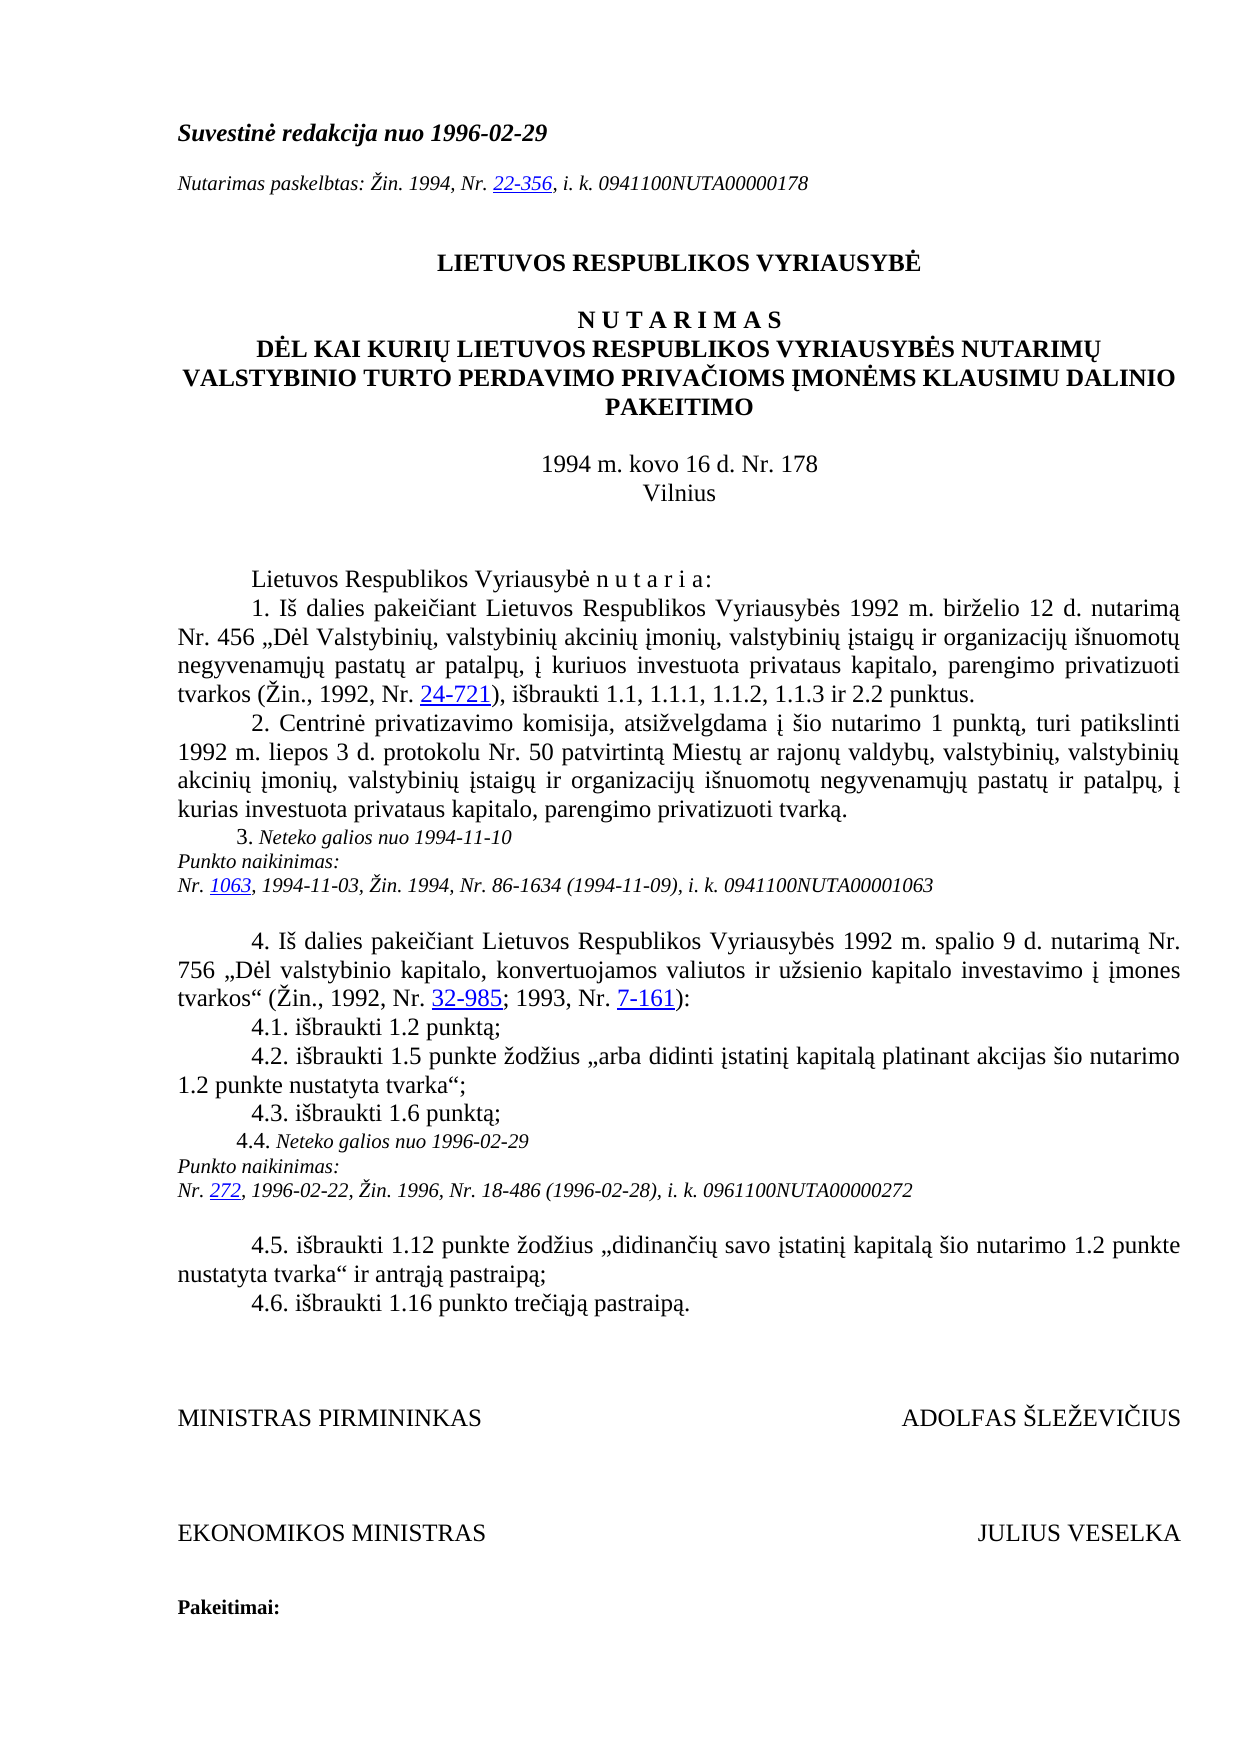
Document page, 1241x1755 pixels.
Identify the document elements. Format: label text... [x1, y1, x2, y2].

text Pakeitimai: [177, 1595, 1181, 1619]
text Punkto naikinimas: [177, 849, 1181, 873]
text Suvestinė redakcija nuo 1996-02-29 [177, 118, 1181, 147]
text Nutarimas paskelbtas: Žin. 1994, Nr. 22-356, i. k. 0941100NUTA00000178 [177, 171, 1181, 195]
text Lietuvos Respublikos Vyriausybė nutaria: [177, 564, 1181, 593]
text LIETUVOS RESPUBLIKOS VYRIAUSYBĖ [177, 248, 1181, 277]
text 4.2. išbraukti 1.5 punkte žodžius „arba didinti įstatinį kapitalą platinant akcijas šio nutarimo 1.2 punkte nustatyta tvarka“; [177, 1041, 1181, 1098]
text 4.1. išbraukti 1.2 punktą; [177, 1012, 1181, 1041]
text 4.6. išbraukti 1.16 punkto trečiąją pastraipą. [177, 1288, 1181, 1317]
text 4. Iš dalies pakeičiant Lietuvos Respublikos Vyriausybės 1992 m. spalio 9 d. nutarimą Nr. 756 „Dėl valstybinio kapitalo, konvertuojamos valiutos ir užsienio kapitalo investavimo į įmones tvarkos“ (Žin., 1992, Nr. 32-985; 1993, Nr. 7-161): [177, 926, 1181, 1012]
text DĖL KAI KURIŲ LIETUVOS RESPUBLIKOS VYRIAUSYBĖS NUTARIMŲ VALSTYBINIO TURTO PERDAVIMO PRIVAČIOMS ĮMONĖMS KLAUSIMU DALINIO PAKEITIMO [177, 334, 1181, 420]
text 1994 m. kovo 16 d. Nr. 178 [177, 449, 1181, 478]
text 4.3. išbraukti 1.6 punktą; [177, 1098, 1181, 1127]
text 2. Centrinė privatizavimo komisija, atsižvelgdama į šio nutarimo 1 punktą, turi patikslinti 1992 m. liepos 3 d. protokolu Nr. 50 patvirtintą Miestų ar rajonų valdybų, valstybinių, valstybinių akcinių įmonių, valstybinių įstaigų ir organizacijų išnuomotų negyvenamųjų pastatų ir patalpų, į kurias investuota privataus kapitalo, parengimo privatizuoti tvarką. [177, 708, 1181, 823]
text MINISTRAS PIRMININKAS ADOLFAS ŠLEŽEVIČIUS [177, 1403, 1181, 1432]
text Nr. 272, 1996-02-22, Žin. 1996, Nr. 18-486 (1996-02-28), i. k. 0961100NUTA00000272 [177, 1178, 1181, 1202]
text 1. Iš dalies pakeičiant Lietuvos Respublikos Vyriausybės 1992 m. birželio 12 d. nutarimą Nr. 456 „Dėl Valstybinių, valstybinių akcinių įmonių, valstybinių įstaigų ir organizacijų išnuomotų negyvenamųjų pastatų ar patalpų, į kuriuos investuota privataus kapitalo, parengimo privatizuoti tvarkos (Žin., 1992, Nr. 24-721), išbraukti 1.1, 1.1.1, 1.1.2, 1.1.3 ir 2.2 punktus. [177, 593, 1181, 708]
text 4.4. Neteko galios nuo 1996-02-29 [177, 1127, 1181, 1154]
text Vilnius [177, 478, 1181, 507]
text EKONOMIKOS MINISTRAS JULIUS VESELKA [177, 1518, 1181, 1547]
text 4.5. išbraukti 1.12 punkte žodžius „didinančių savo įstatinį kapitalą šio nutarimo 1.2 punkte nustatyta tvarka“ ir antrąją pastraipą; [177, 1231, 1181, 1288]
text Punkto naikinimas: [177, 1154, 1181, 1178]
text 3. Neteko galios nuo 1994-11-10 [177, 823, 1181, 849]
text N U T A R I M A S [177, 305, 1181, 334]
text Nr. 1063, 1994-11-03, Žin. 1994, Nr. 86-1634 (1994-11-09), i. k. 0941100NUTA00001063 [177, 873, 1181, 897]
